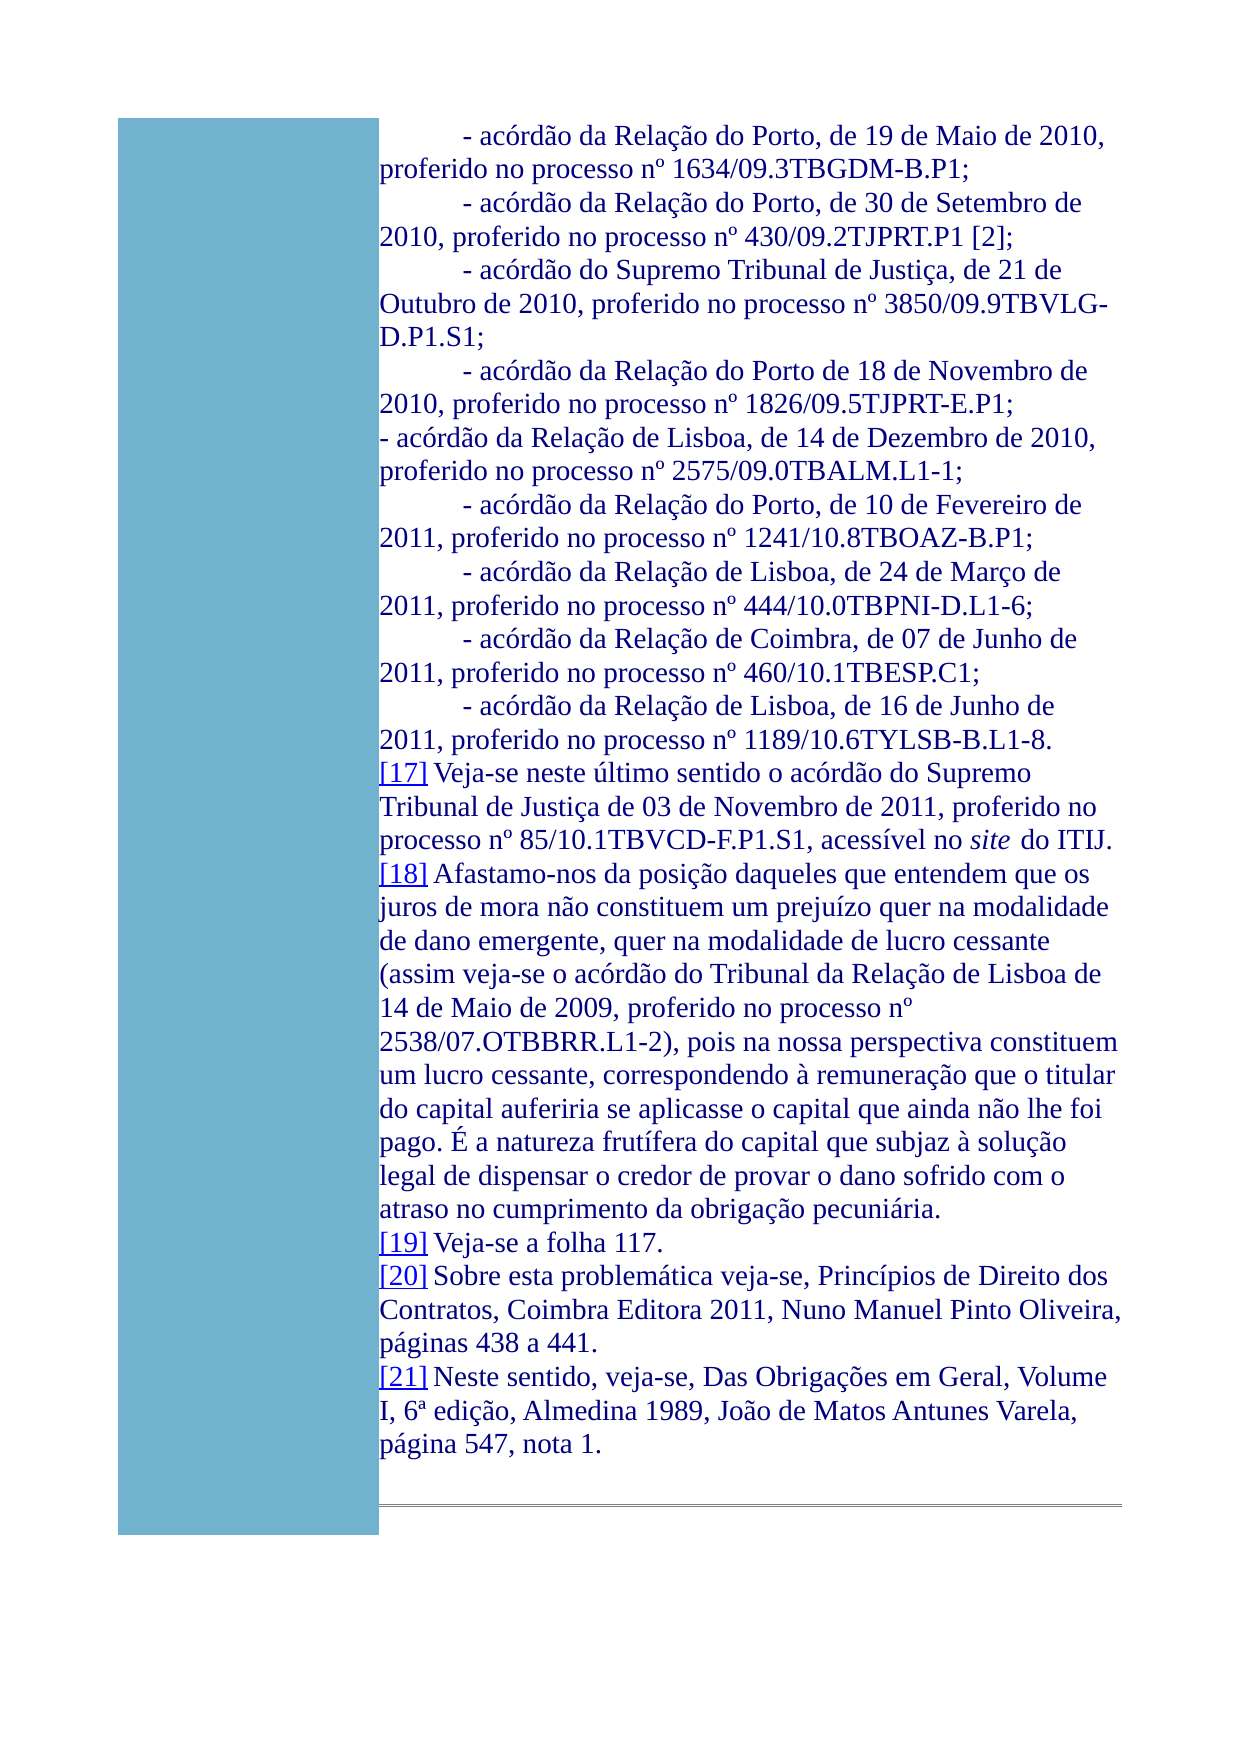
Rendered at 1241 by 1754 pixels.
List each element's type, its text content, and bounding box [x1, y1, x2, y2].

table_cell - acórdão da Relação do Porto, de 19 de Maio de 2010, proferido no processo nº 1634/09.3TBGDM-B.P1; - acórdão da Relação do Porto, de 30 de Setembro de 2010, proferido no processo nº 430/09.2TJPRT.P1 [2]; - acórdão do Supremo Tribunal de Justiça, de 21 de Outubro de 2010, proferido no processo nº 3850/09.9TBVLG-D.P1.S1; - acórdão da Relação do Porto de 18 de Novembro de 2010, proferido no processo nº 1826/09.5TJPRT-E.P1; - acórdão da Relação de Lisboa, de 14 de Dezembro de 2010, proferido no processo nº 2575/09.0TBALM.L1-1; - acórdão da Relação do Porto, de 10 de Fevereiro de 2011, proferido no processo nº 1241/10.8TBOAZ-B.P1; - acórdão da Relação de Lisboa, de 24 de Março de 2011, proferido no processo nº 444/10.0TBPNI-D.L1-6; - acórdão da Relação de Coimbra, de 07 de Junho de 2011, proferido no processo nº 460/10.1TBESP.C1; - acórdão da Relação de Lisboa, de 16 de Junho de 2011, proferido no processo nº 1189/10.6TYLSB-B.L1-8. [17] Veja-se neste último sentido o acórdão do Supremo Tribunal de Justiça de 03 de Novembro de 2011, proferido no processo nº 85/10.1TBVCD-F.P1.S1, acessível no site do ITIJ. [18] Afastamo-nos da posição daqueles que entendem que os juros de mora não constituem um prejuízo quer na modalidade de dano emergente, quer na modalidade de lucro cessante (assim veja-se o acórdão do Tribunal da Relação de Lisboa de 14 de Maio de 2009, proferido no processo nº 2538/07.OTBBRR.L1-2), pois na nossa perspectiva constituem um lucro cessante, correspondendo à remuneração que o titular do capital auferiria se aplicasse o capital que ainda não lhe foi pago. É a natureza frutífera do capital que subjaz à solução legal de dispensar o credor de provar o dano sofrido com o atraso no cumprimento da obrigação pecuniária. [19] Veja-se a folha 117. [20] Sobre esta problemática veja-se, Princípios de Direito dos Contratos, Coimbra Editora 2011, Nuno Manuel Pinto Oliveira, páginas 438 a 441. [21] Neste sentido, veja-se, Das Obrigações em Geral, Volume I, 6ª edição, Almedina 1989, João de Matos Antunes Varela, página 547, nota 1. [379, 118, 1122, 1504]
table_cell [118, 118, 379, 1535]
